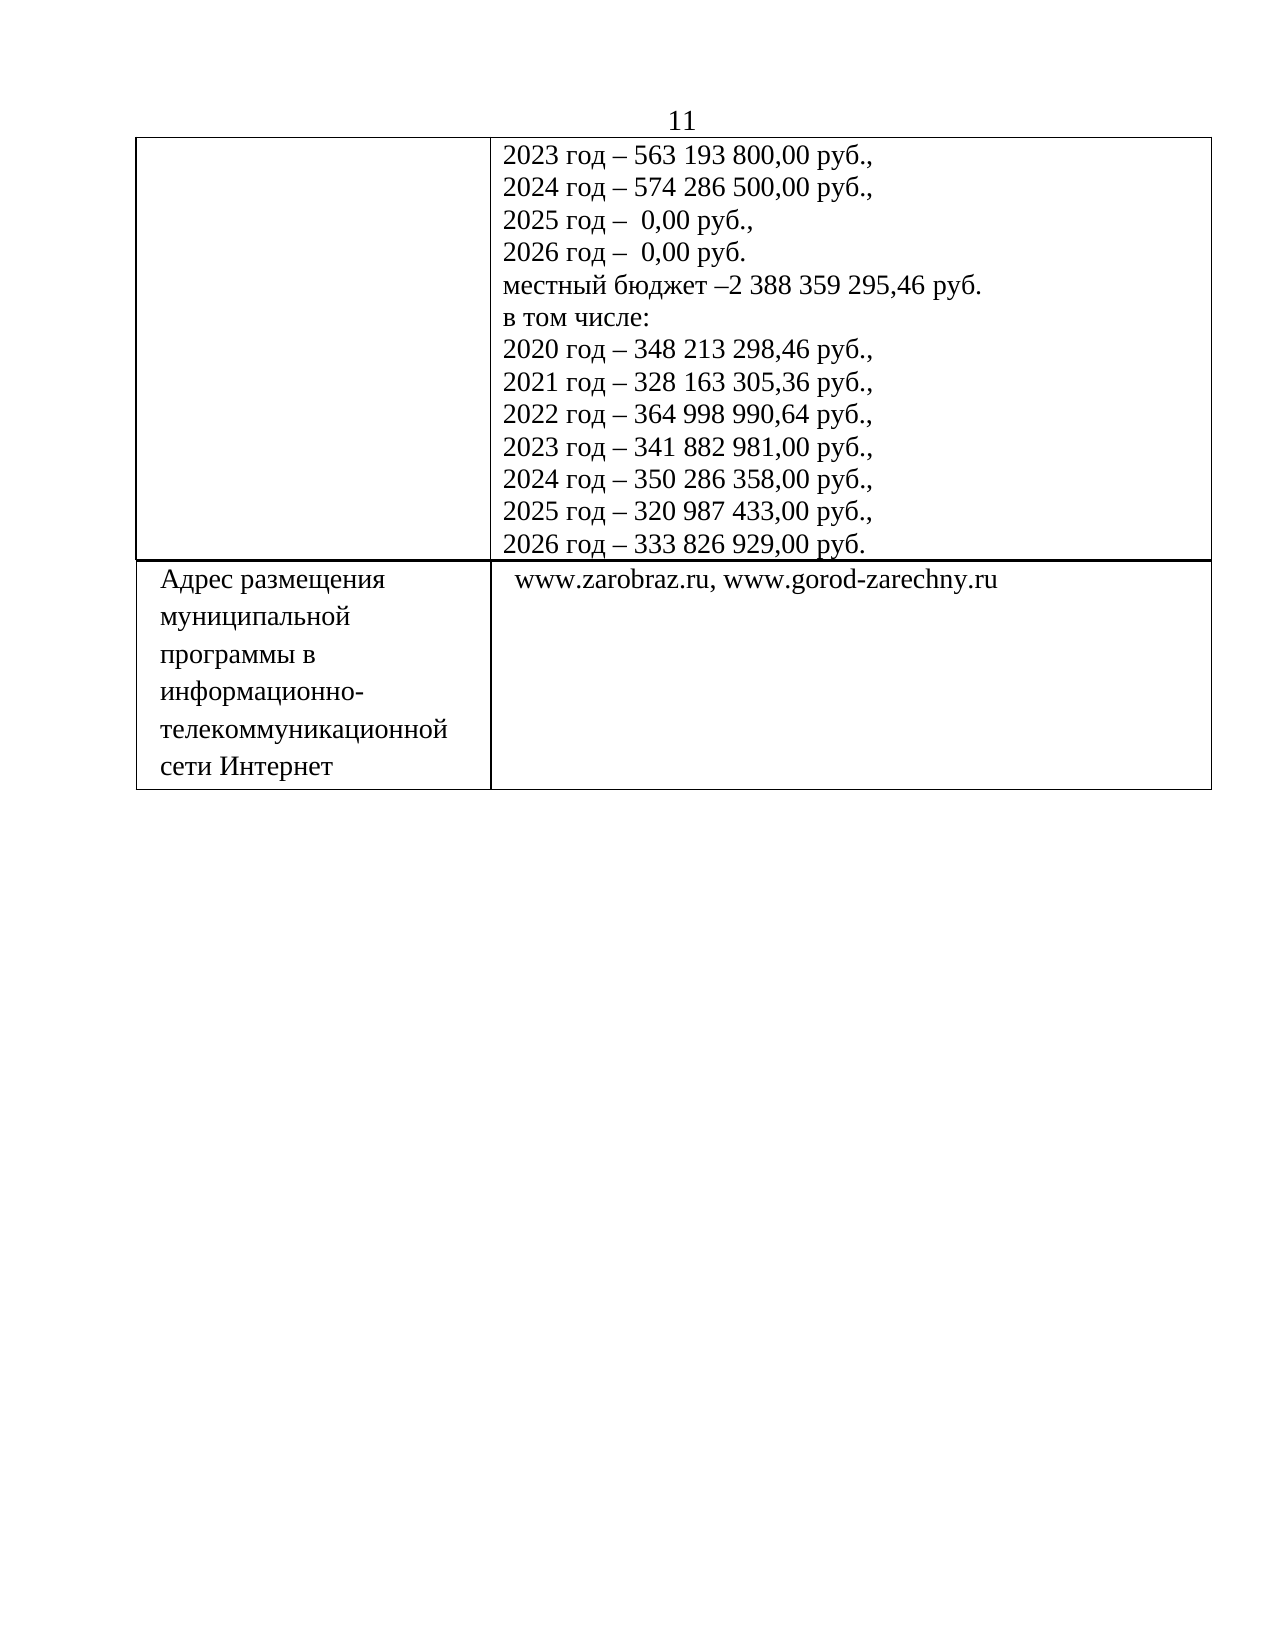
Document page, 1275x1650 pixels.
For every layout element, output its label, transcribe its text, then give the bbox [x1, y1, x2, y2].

table_cell [492, 599, 1211, 637]
table_header Адрес размещения [137, 562, 490, 599]
table_header 2023 год – 563 193 800,00 руб., 2024 год – 574 286 500,00 руб., 2025 год – 0,00 руб., 2026 год – 0,00 руб. местный бюджет –2 388 359 295,46 руб. в том числе: 2020 год – 348 213 298,46 руб., 2021 год – 328 163 305,36 руб., 2022 год – 364 998 990,64 руб., 2023 год – 341 882 981,00 руб., 2024 год – 350 286 358,00 руб., 2025 год – 320 987 433,00 руб., 2026 год – 333 826 929,00 руб. [491, 138, 1211, 559]
table_cell [492, 712, 1211, 749]
table_header www.zarobraz.ru, www.gorod-zarechny.ru [492, 562, 1211, 599]
table_header [137, 138, 490, 559]
table_cell информационно- [137, 674, 490, 712]
table_cell [492, 674, 1211, 712]
table_cell сети Интернет [137, 749, 490, 788]
table_cell [492, 749, 1211, 788]
table_cell [492, 637, 1211, 674]
table_cell телекоммуникационной [137, 712, 490, 749]
table_cell программы в [137, 637, 490, 674]
table_cell муниципальной [137, 599, 490, 637]
